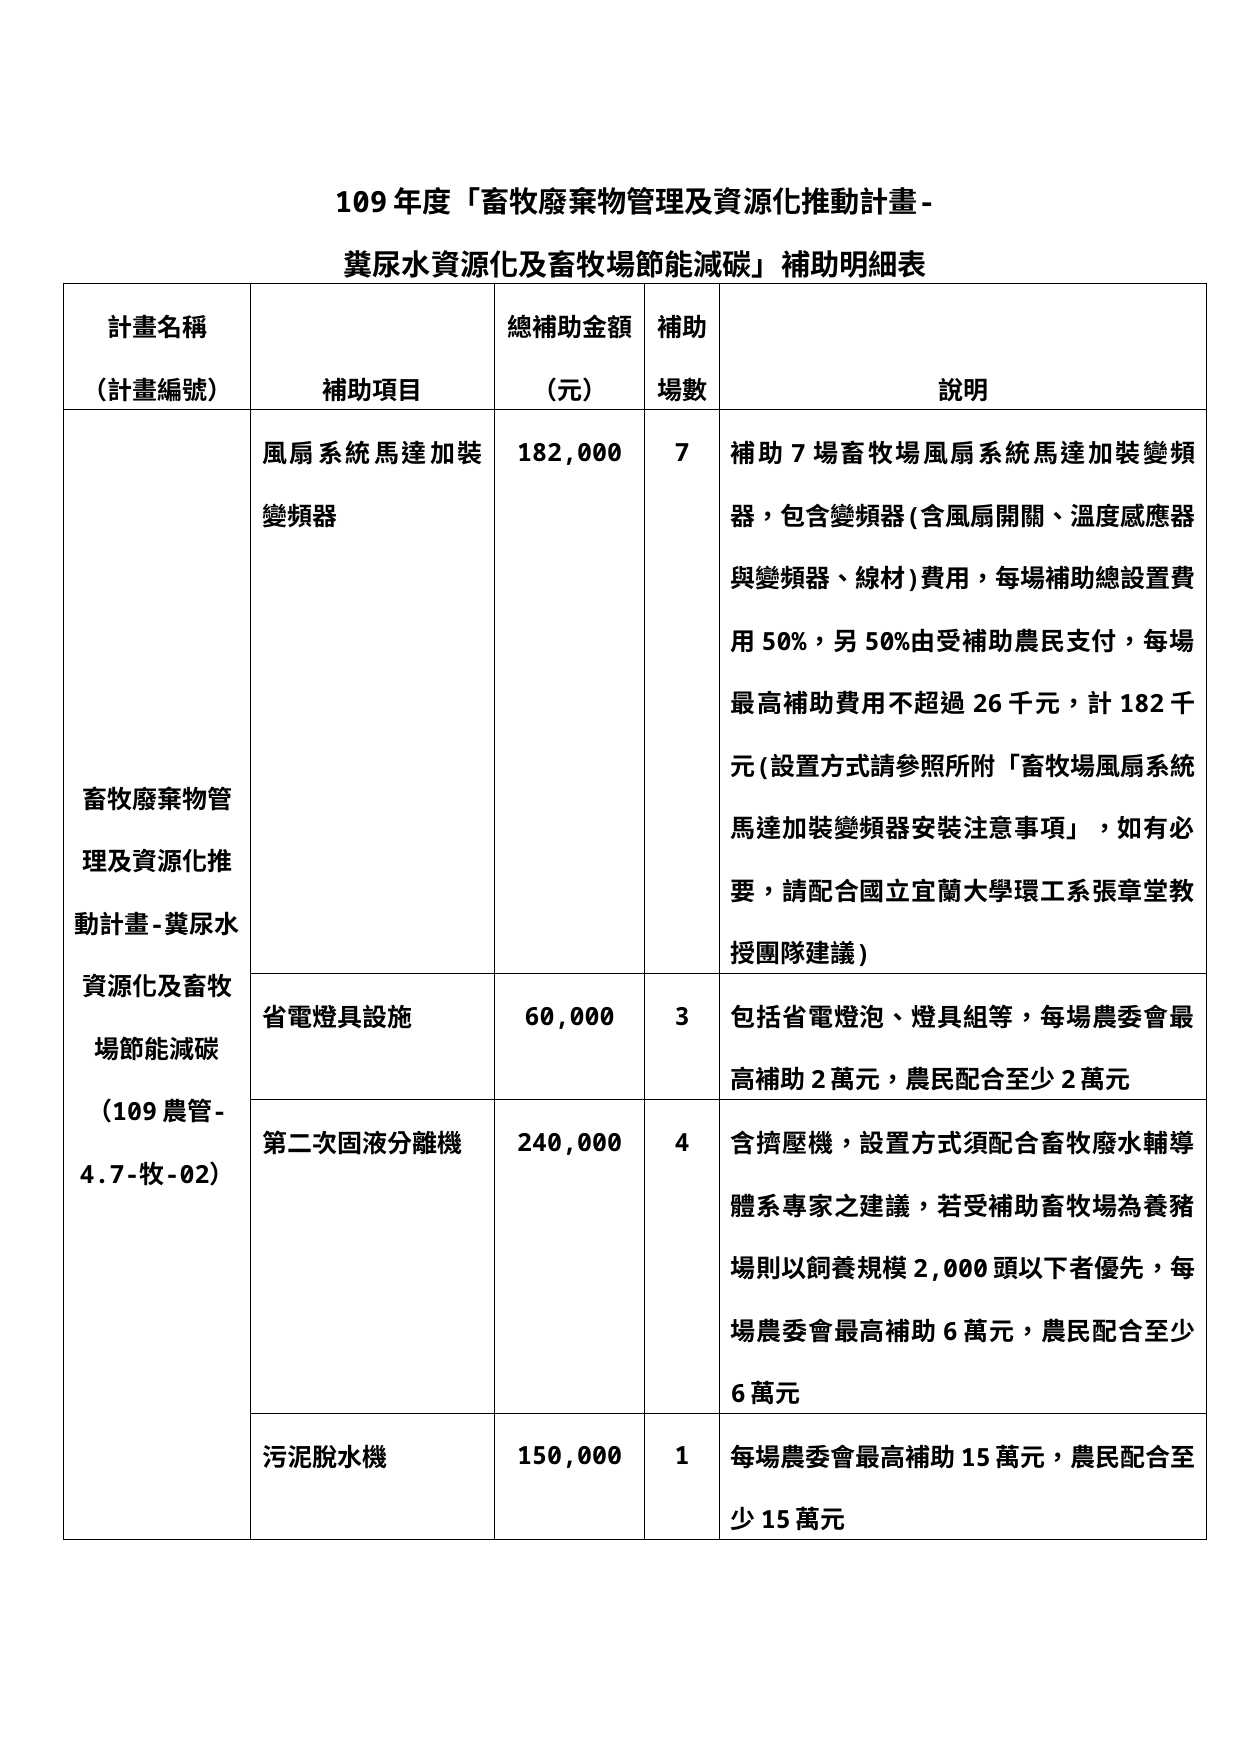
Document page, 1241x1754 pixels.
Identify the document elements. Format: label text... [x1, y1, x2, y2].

table_cell 240,000 [495, 1100, 644, 1412]
table_header 補助 場數 [645, 284, 719, 409]
table_cell 風扇系統馬達加裝變頻器 [251, 410, 494, 973]
text 糞尿水資源化及畜牧場節能減碳」補助明細表 [89, 221, 1181, 283]
table_cell 污泥脫水機 [251, 1414, 494, 1538]
table_cell 補助7場畜牧場風扇系統馬達加裝變頻器，包含變頻器(含風扇開關、溫度感應器與變頻器、線材)費用，每場補助總設置費用50%，另50%由受補助農民支付，每場最高補助費用不超過26千元，計182千元(設置方式請參照所附「畜牧場風扇系統馬達加裝變頻器安裝注意事項」，如有必要，請配合國立宜蘭大學環工系張章堂教授團隊建議) [720, 410, 1206, 973]
table_header 說明 [720, 284, 1206, 409]
table_cell 182,000 [495, 410, 644, 973]
table_cell 3 [645, 974, 719, 1099]
table_cell 150,000 [495, 1414, 644, 1538]
table_cell 4 [645, 1100, 719, 1412]
table_cell 1 [645, 1414, 719, 1538]
table_cell 含擠壓機，設置方式須配合畜牧廢水輔導體系專家之建議，若受補助畜牧場為養豬場則以飼養規模2,000頭以下者優先，每場農委會最高補助6萬元，農民配合至少6萬元 [720, 1100, 1206, 1412]
table_header 補助項目 [251, 284, 494, 409]
table_cell 7 [645, 410, 719, 973]
table_cell 第二次固液分離機 [251, 1100, 494, 1412]
table_cell 畜牧廢棄物管理及資源化推動計畫-糞尿水資源化及畜牧場節能減碳（109農管-4.7-牧-02） [64, 410, 250, 1538]
table_header 總補助金額 （元） [495, 284, 644, 409]
table_cell 60,000 [495, 974, 644, 1099]
table_cell 省電燈具設施 [251, 974, 494, 1099]
table_cell 每場農委會最高補助15萬元，農民配合至少15萬元 [720, 1414, 1206, 1538]
table_cell 包括省電燈泡、燈具組等，每場農委會最高補助2萬元，農民配合至少2萬元 [720, 974, 1206, 1099]
text 109年度「畜牧廢棄物管理及資源化推動計畫- [89, 158, 1181, 221]
table_header 計畫名稱 （計畫編號） [64, 284, 250, 409]
